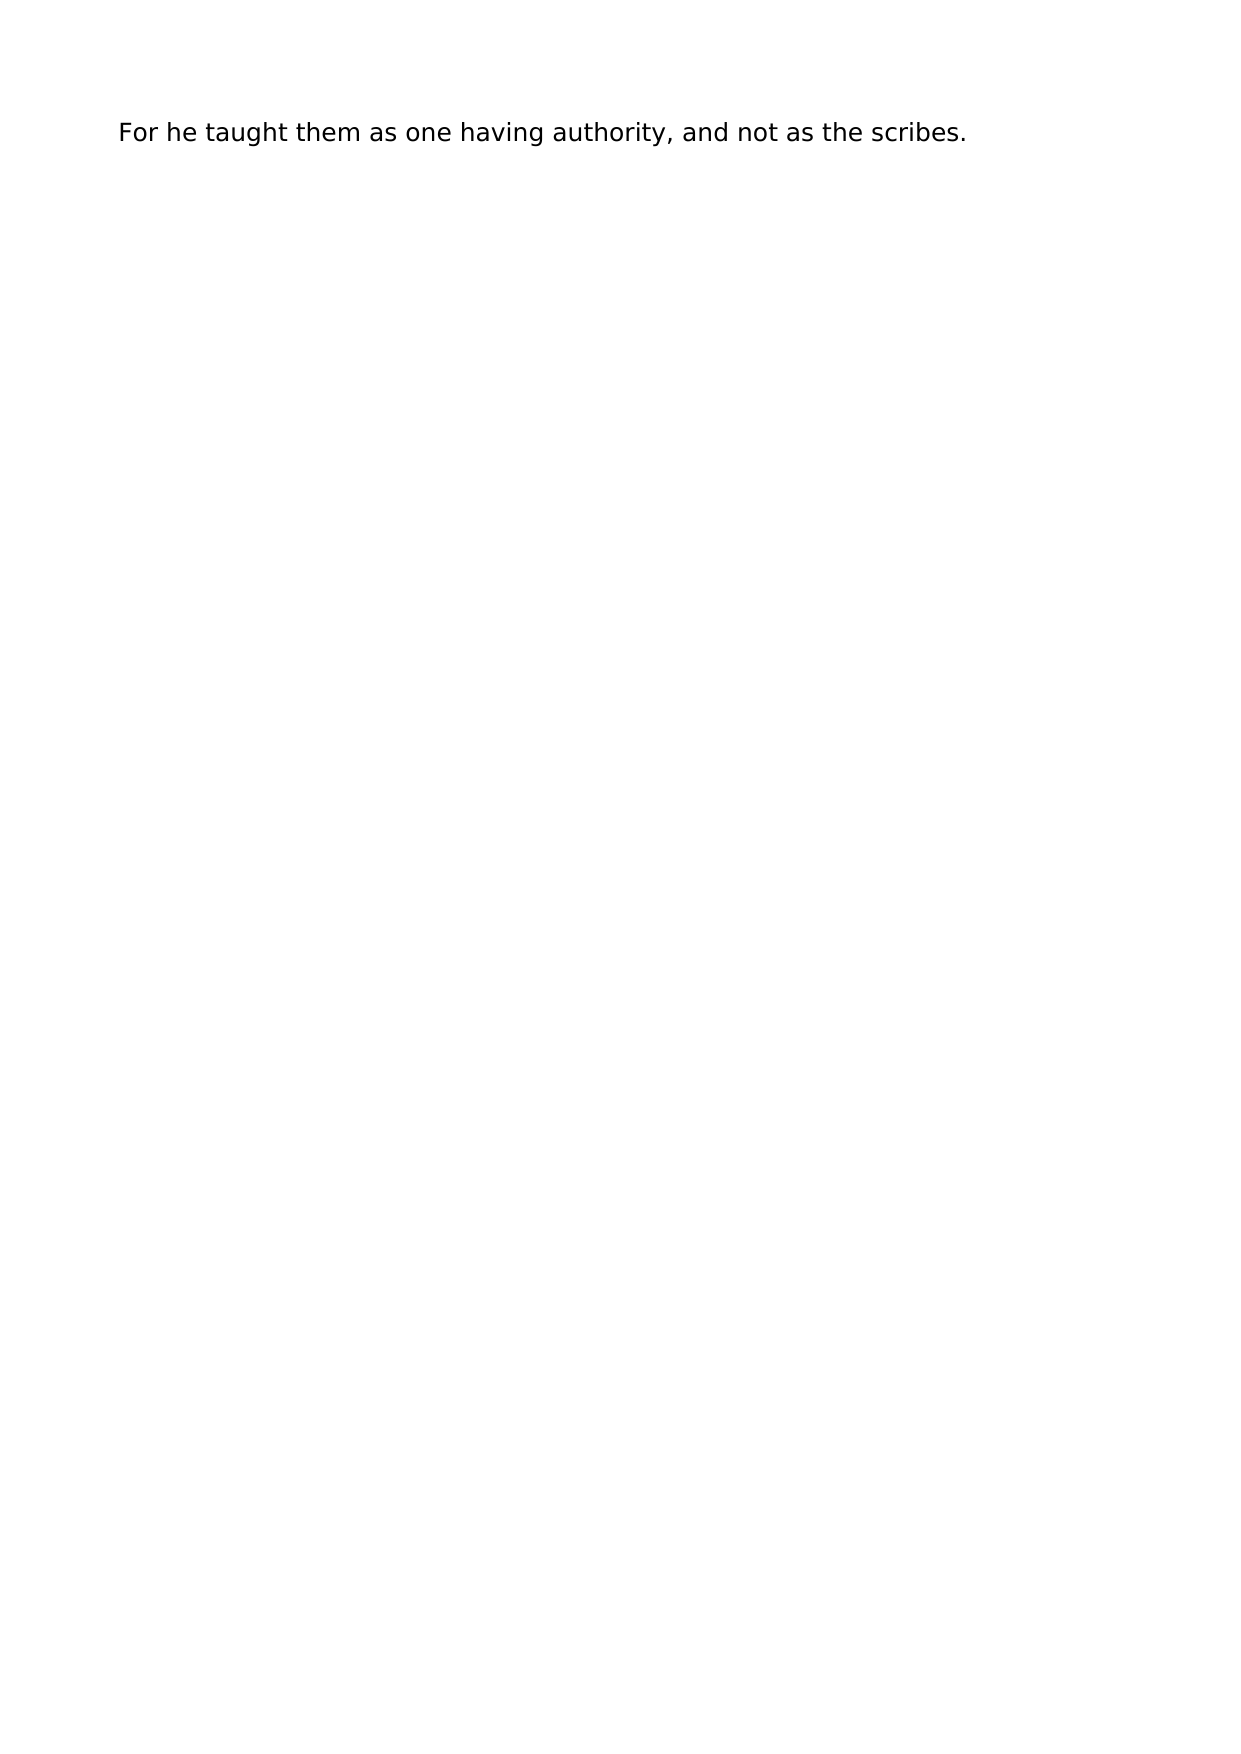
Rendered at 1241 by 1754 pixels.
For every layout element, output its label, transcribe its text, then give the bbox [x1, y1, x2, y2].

text For he taught them as one having authority, and not as the scribes. [118, 118, 1122, 147]
